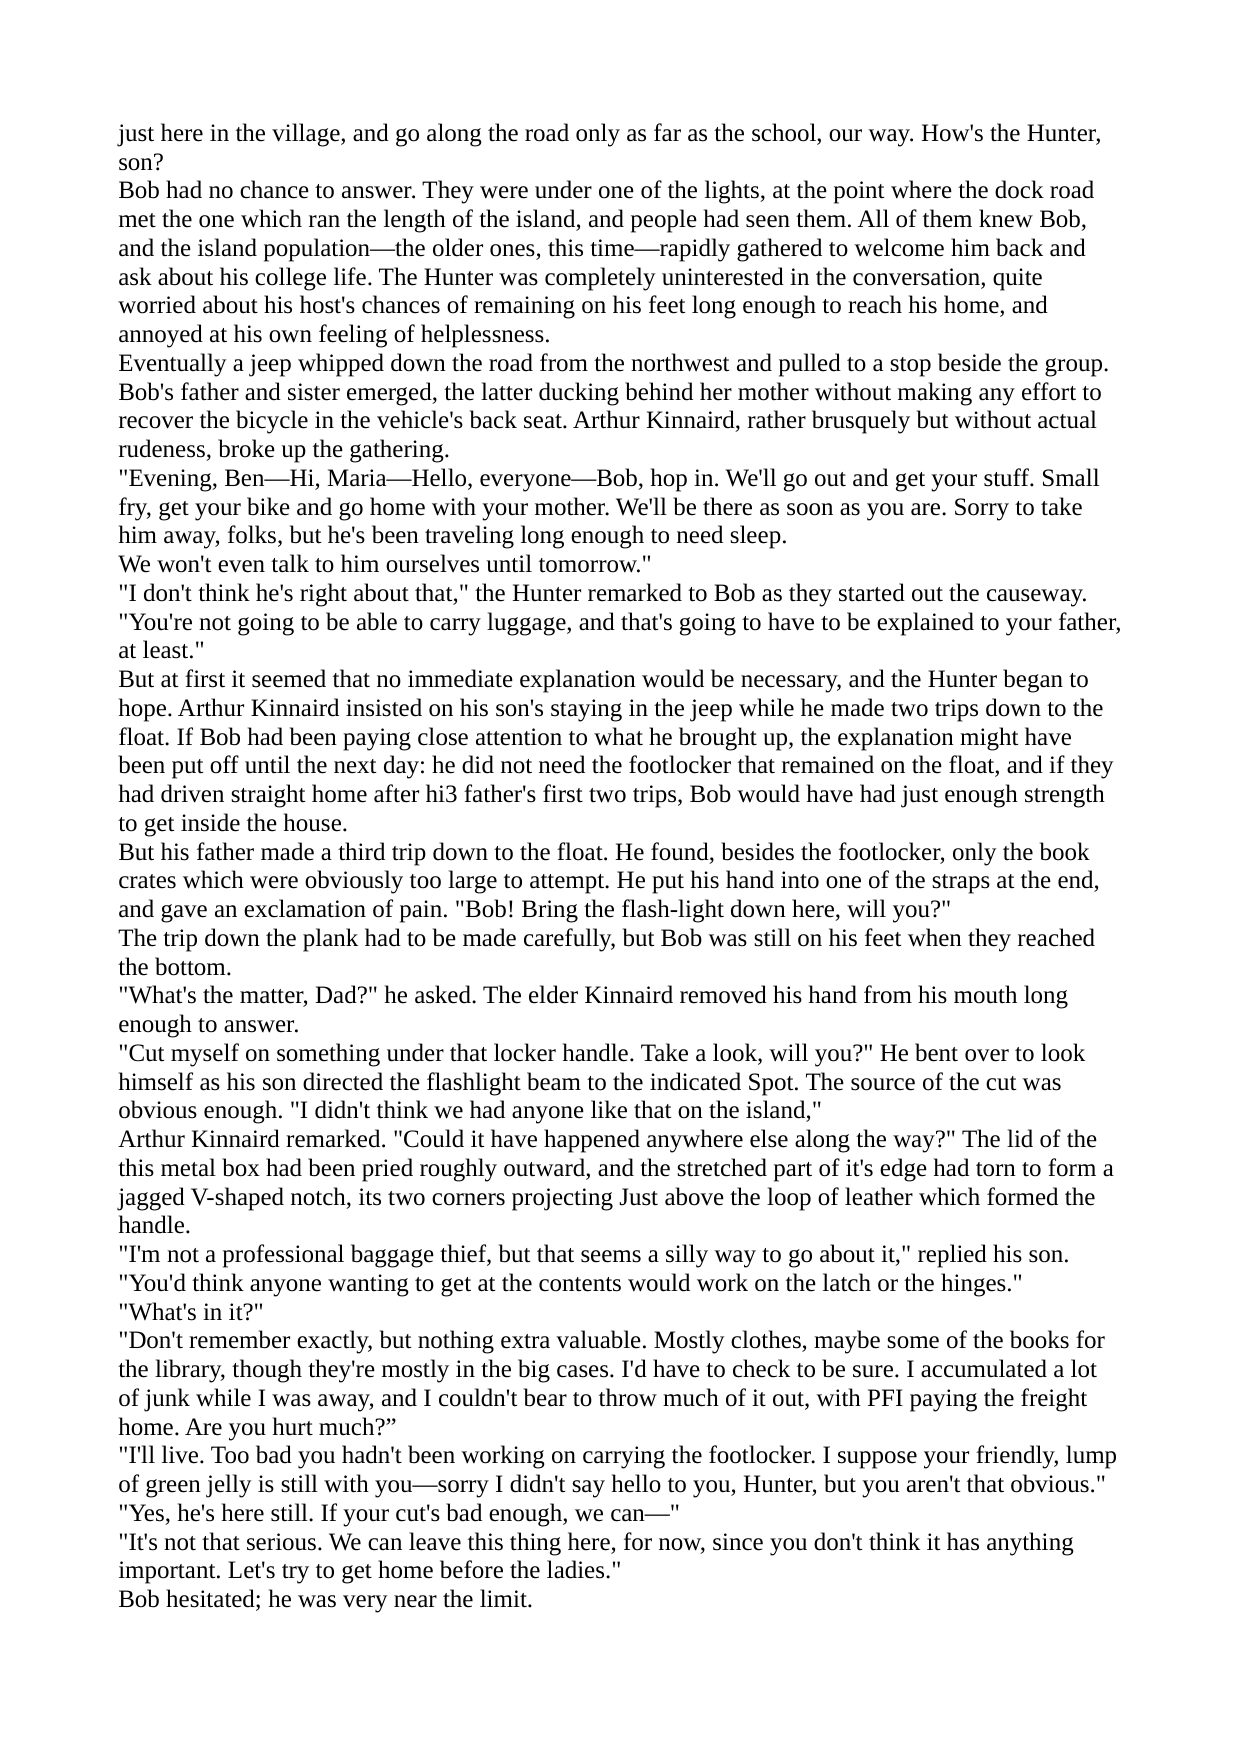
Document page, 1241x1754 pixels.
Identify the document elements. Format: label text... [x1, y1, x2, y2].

text We won't even talk to him ourselves until tomorrow." [118, 549, 1122, 578]
text "I'll live. Too bad you hadn't been working on carrying the footlocker. I suppose your friendly, lump of green jelly is still with you—sorry I didn't say hello to you, Hunter, but you aren't that obvious." [118, 1441, 1122, 1498]
text "Cut myself on something under that locker handle. Take a look, will you?" He bent over to look himself as his son directed the flashlight beam to the indicated Spot. The source of the cut was obvious enough. "I didn't think we had anyone like that on the island," [118, 1038, 1122, 1124]
text just here in the village, and go along the road only as far as the school, our way. How's the Hunter, son? [118, 118, 1122, 176]
text "I'm not a professional baggage thief, but that seems a silly way to go about it," replied his son. "You'd think anyone wanting to get at the contents would work on the latch or the hinges." [118, 1239, 1122, 1297]
text "It's not that serious. We can leave this thing here, for now, since you don't think it has anything important. Let's try to get home before the ladies." [118, 1527, 1122, 1584]
text "What's in it?" [118, 1297, 1122, 1326]
text The trip down the plank had to be made carefully, but Bob was still on his feet when they reached the bottom. [118, 923, 1122, 981]
text "I don't think he's right about that," the Hunter remarked to Bob as they started out the causeway. "You're not going to be able to carry luggage, and that's going to have to be explained to your father, at least." [118, 578, 1122, 664]
text Eventually a jeep whipped down the road from the northwest and pulled to a stop beside the group. Bob's father and sister emerged, the latter ducking behind her mother without making any effort to recover the bicycle in the vehicle's back seat. Arthur Kinnaird, rather brusquely but without actual rudeness, broke up the gathering. [118, 348, 1122, 463]
text Bob had no chance to answer. They were under one of the lights, at the point where the dock road met the one which ran the length of the island, and people had seen them. All of them knew Bob, and the island population—the older ones, this time—rapidly gathered to welcome him back and ask about his college life. The Hunter was completely uninterested in the conversation, quite worried about his host's chances of remaining on his feet long enough to reach his home, and annoyed at his own feeling of helplessness. [118, 176, 1122, 348]
text Bob hesitated; he was very near the limit. [118, 1584, 1122, 1613]
text Arthur Kinnaird remarked. "Could it have happened anywhere else along the way?" The lid of the this metal box had been pried roughly outward, and the stretched part of it's edge had torn to form a jagged V-shaped notch, its two corners projecting Just above the loop of leather which formed the handle. [118, 1124, 1122, 1239]
text "What's the matter, Dad?" he asked. The elder Kinnaird removed his hand from his mouth long enough to answer. [118, 981, 1122, 1038]
text But at first it seemed that no immediate explanation would be necessary, and the Hunter began to hope. Arthur Kinnaird insisted on his son's staying in the jeep while he made two trips down to the float. If Bob had been paying close attention to what he brought up, the explanation might have been put off until the next day: he did not need the footlocker that remained on the float, and if they had driven straight home after hi3 father's first two trips, Bob would have had just enough strength to get inside the house. [118, 664, 1122, 837]
text But his father made a third trip down to the float. He found, besides the footlocker, only the book crates which were obviously too large to attempt. He put his hand into one of the straps at the end, and gave an exclamation of pain. "Bob! Bring the flash-light down here, will you?" [118, 837, 1122, 923]
text "Yes, he's here still. If your cut's bad enough, we can—" [118, 1498, 1122, 1527]
text "Evening, Ben—Hi, Maria—Hello, everyone—Bob, hop in. We'll go out and get your stuff. Small fry, get your bike and go home with your mother. We'll be there as soon as you are. Sorry to take him away, folks, but he's been traveling long enough to need sleep. [118, 463, 1122, 549]
text "Don't remember exactly, but nothing extra valuable. Mostly clothes, maybe some of the books for the library, though they're mostly in the big cases. I'd have to check to be sure. I accumulated a lot of junk while I was away, and I couldn't bear to throw much of it out, with PFI paying the freight home. Are you hurt much?” [118, 1326, 1122, 1441]
